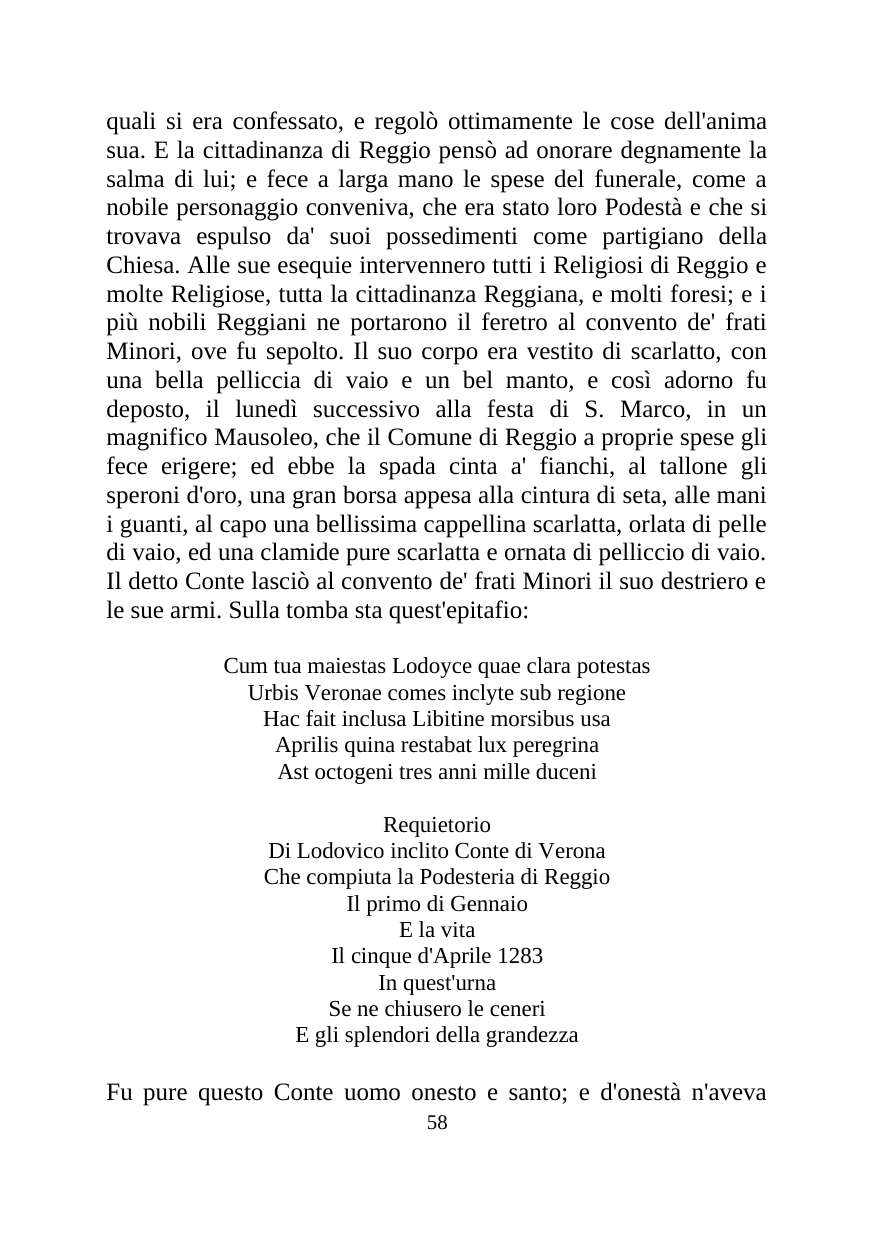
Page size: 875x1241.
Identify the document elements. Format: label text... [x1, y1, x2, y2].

text Cum tua maiestas Lodoyce quae clara potestas [106, 652, 768, 679]
text L'anno del Signore 1283, Lodovico Conte di S. Bonifacio di Verona, scaduto della Podesteria di Reggio, fermò sua stanza nella medesima città, vicino alla chiesa di S. Giacomo e al convento dei frati Minori, in casa di Bernardo da Gesso. E lo stesso anno 1283, da Lendinara venne a Reggio presso di lui sua figlia Mabilia, bellissima donzella, e nella stessa casa di Bernardo da Gesso ove abitava il detto Conte, e nello stesso giorno che arrivò presso il padre, ella si maritò con Savino Torriani Milanese, ricchissimo e potentissimo; e subito dopo gli sponsali assistette alla messa della beata Vergine nel convento de' frati Minori; ed, oltre i Reggiani, vi aveva un corteo di molti cavalieri di Parma e di Modena, e il fior delle donne di Reggio; e, subito dopo la messa ebbero imbandita una refezione. E l'imbandigione in quella casa e nel convento di S. Giacomo non fu parca. Questo avvenne nel suddetto millesimo ed anno, il venerdì precedente la Domenica di Settuagesima, ai 12 di Febbraio; e il sabato successivo, la mattina per tempissimo, si posero in viaggio per Parma; ed ivi lo sposo e la sposa abitano presso il Battistero. Il sunnominato Conte era figlio di Rizzardo, uomo saggio, prode cavaliere, valoroso in armi, e dotto nell'arte della guerra. E quando Parma si ribellò a Federico II, l'anno 1247, fa il primo ad accorrere in aiuto de' Parmigiani, e, passando pel territorio di Guastalla, entrò in Parma con molti armati. Il resto come abbiamo detto più sopra. Questo Conte Lodovico ebbe moglie una tedesca, d'onde gli nacque la figlia prenominata, e tre figli, che sono giovanetti bellissimi, cortesi ed istruiti, il primo de' quali si chiama Vinciguerra. E nello stesso anno e millesimo, l'ottava di Pasqua, che cadde nel giorno di S. Marco Evangelista, il suddetto Conte, la sera, era agli estremi della vita; e in morte e nel testamento affidò e raccomandò i suoi figli alle cure di Obizzo Marchese d'Este, che li accolse affettuosamente e li trattò come figli suoi, sebbene prima il Marchese non si trovasse in buoni accordi col Conte. (E la cagione della discordia tra loro era stata la città di Mantova, di cui ciascuno di loro ambiva la Signoria; ma sfuggì di mano all'uno e all'altro, e la ebbe Pinamonte). E il predetto Marchese rimise i figli del detto Conte in possesso di tutti i beni, che il padre loro aveva in Lendinara. E la notte seguente al dì di S. Marco morì, assistito dai frati Minori, dai quali si era confessato, e regolò ottimamente le cose dell'anima sua. E la cittadinanza di Reggio pensò ad onorare degnamente la salma di lui; e fece a larga mano le spese del funerale, come a nobile personaggio conveniva, che era stato loro Podestà e che si trovava espulso da' suoi possedimenti come partigiano della Chiesa. Alle sue esequie intervennero tutti i Religiosi di Reggio e molte Religiose, tutta la cittadinanza Reggiana, e molti foresi; e i più nobili Reggiani ne portarono il feretro al convento de' frati Minori, ove fu sepolto. Il suo corpo era vestito di scarlatto, con una bella pelliccia di vaio e un bel manto, e così adorno fu deposto, il lunedì successivo alla festa di S. Marco, in un magnifico Mausoleo, che il Comune di Reggio a proprie spese gli fece erigere; ed ebbe la spada cinta a' fianchi, al tallone gli speroni d'oro, una gran borsa appesa alla cintura di seta, alle mani i guanti, al capo una bellissima cappellina scarlatta, orlata di pelle di vaio, ed una clamide pure scarlatta e ornata di pelliccio di vaio. Il detto Conte lasciò al convento de' frati Minori il suo destriero e le sue armi. Sulla tomba sta quest'epitafio: [106, 106, 768, 624]
text Il primo di Gennaio [106, 890, 768, 916]
text Ast octogeni tres anni mille duceni [106, 758, 768, 784]
text Di Lodovico inclito Conte di Verona [106, 837, 768, 863]
text Hac fait inclusa Libitine morsibus usa [106, 705, 768, 732]
text Aprilis quina restabat lux peregrina [106, 732, 768, 758]
text Il cinque d'Aprile 1283 [106, 942, 768, 969]
text E gli splendori della grandezza [106, 1021, 768, 1048]
text Urbis Veronae comes inclyte sub regione [106, 679, 768, 705]
text Requietorio [106, 811, 768, 837]
text In quest'urna [106, 969, 768, 995]
text Che compiuta la Podesteria di Reggio [106, 863, 768, 890]
text Se ne chiusero le ceneri [106, 995, 768, 1021]
text E la vita [106, 916, 768, 942]
text Fu pure questo Conte uomo onesto e santo; e d'onestà n'aveva [106, 1077, 768, 1105]
